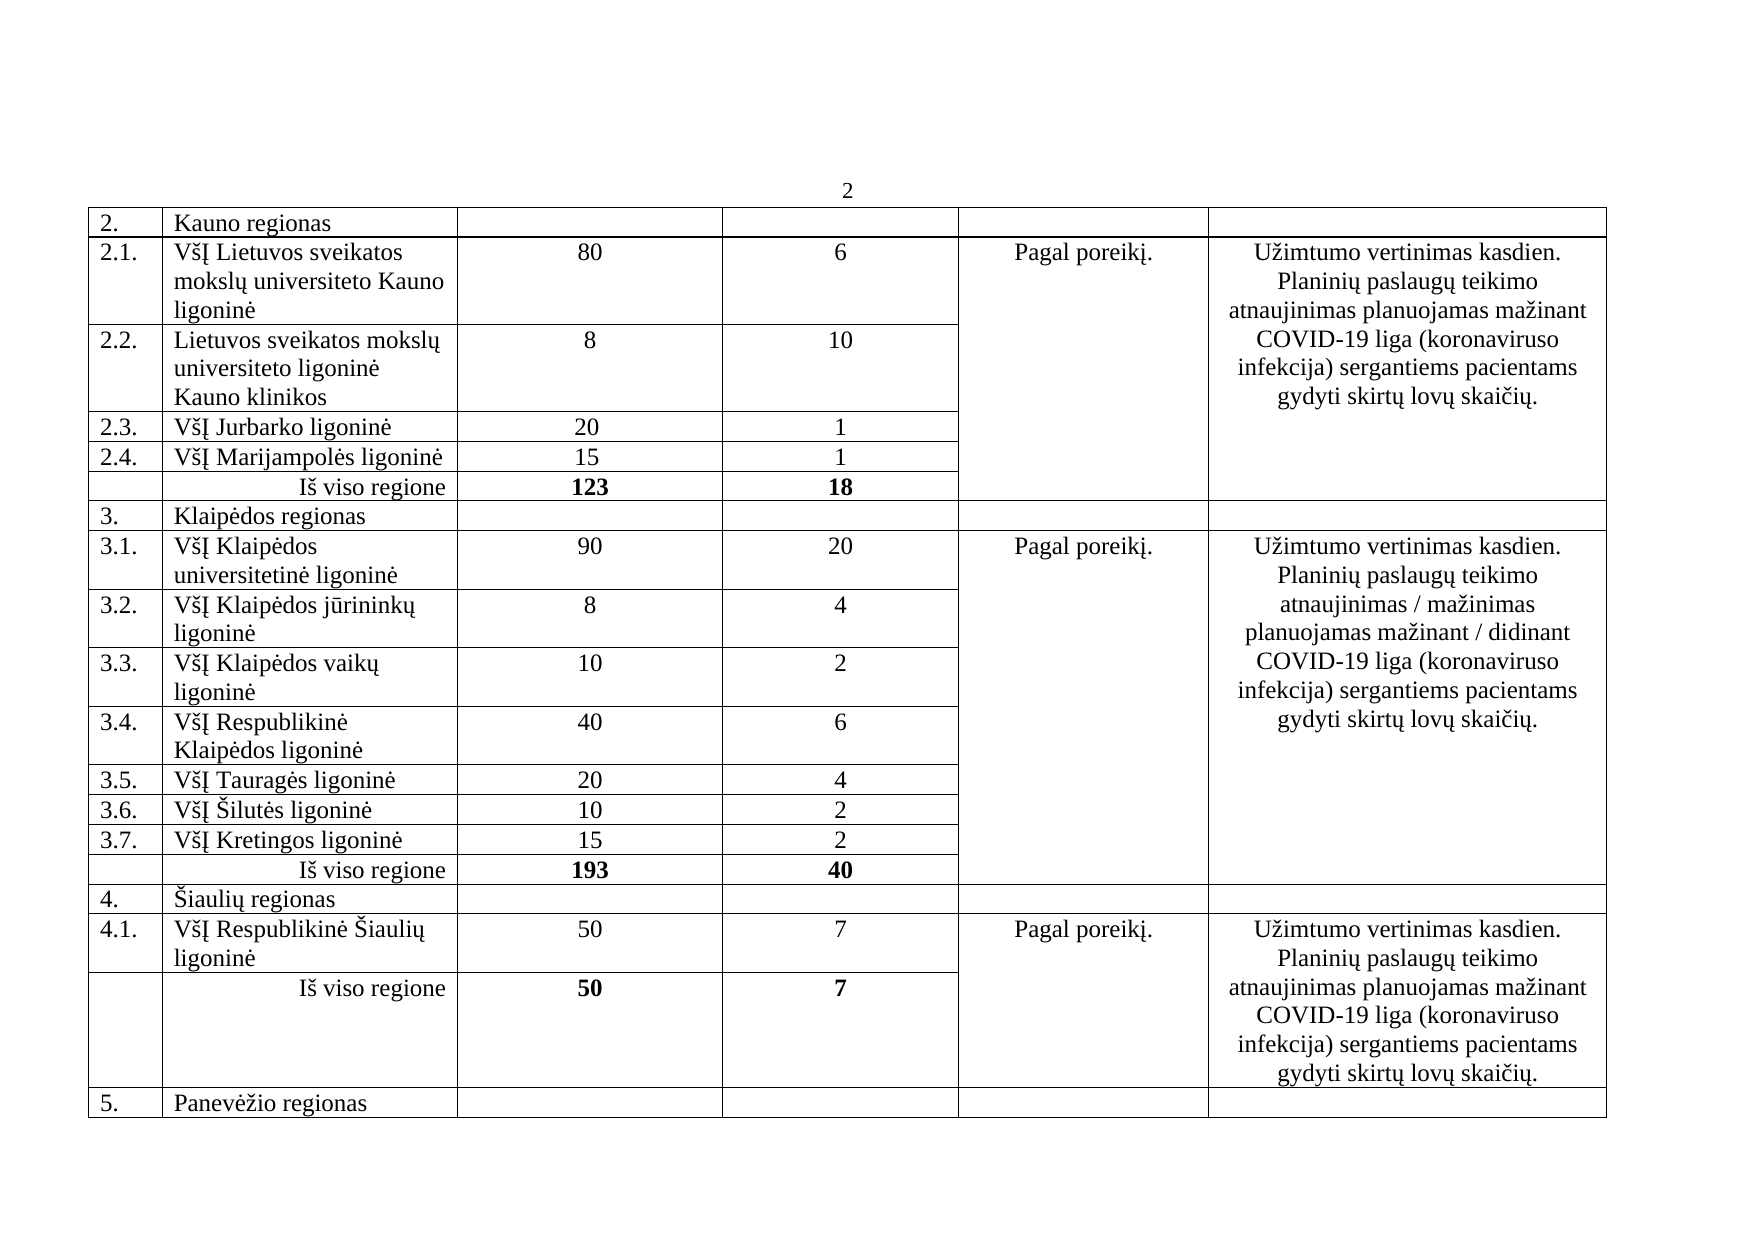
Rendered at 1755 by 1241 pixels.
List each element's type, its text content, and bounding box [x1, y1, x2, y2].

table_cell [1209, 501, 1606, 530]
table_cell 10 [458, 795, 722, 824]
table_cell 2 [723, 795, 958, 824]
table_cell 2. [89, 208, 162, 236]
table_cell Užimtumo vertinimas kasdien. Planinių paslaugų teikimo atnaujinimas planuojamas mažinant COVID-19 liga (koronaviruso infekcija) sergantiems pacientams gydyti skirtų lovų skaičių. [1209, 238, 1606, 500]
table_cell 3.5. [89, 765, 162, 794]
table_cell 5. [89, 1088, 162, 1117]
table_cell [89, 472, 162, 500]
table_cell 3.3. [89, 648, 162, 706]
table_cell VšĮ Klaipėdos vaikų ligoninė [163, 648, 457, 706]
table_cell 3. [89, 501, 162, 530]
table_cell Panevėžio regionas [163, 1088, 457, 1117]
table_cell VšĮ Respublikinė Klaipėdos ligoninė [163, 707, 457, 764]
table_cell Iš viso regione [163, 855, 457, 883]
table_cell 80 [458, 238, 722, 324]
table_cell 20 [723, 531, 958, 589]
table_cell 193 [458, 855, 722, 883]
table_cell Iš viso regione [163, 472, 457, 500]
table_cell Klaipėdos regionas [163, 501, 457, 530]
table_cell 3.6. [89, 795, 162, 824]
table_cell 6 [723, 238, 958, 324]
table_cell 2.3. [89, 412, 162, 441]
table_cell VšĮ Marijampolės ligoninė [163, 442, 457, 471]
table_cell 2.4. [89, 442, 162, 471]
table_cell [458, 1088, 722, 1117]
table_cell VšĮ Respublikinė Šiaulių ligoninė [163, 914, 457, 972]
table_cell VšĮ Šilutės ligoninė [163, 795, 457, 824]
table_cell 18 [723, 472, 958, 500]
table_cell 4 [723, 590, 958, 647]
table_cell Šiaulių regionas [163, 885, 457, 913]
table_cell Užimtumo vertinimas kasdien. Planinių paslaugų teikimo atnaujinimas planuojamas mažinant COVID-19 liga (koronaviruso infekcija) sergantiems pacientams gydyti skirtų lovų skaičių. [1209, 914, 1606, 1087]
table_cell Kauno regionas [163, 208, 457, 236]
table_cell 50 [458, 914, 722, 972]
table_cell [959, 208, 1208, 236]
table_cell Užimtumo vertinimas kasdien. Planinių paslaugų teikimo atnaujinimas / mažinimas planuojamas mažinant / didinant COVID-19 liga (koronaviruso infekcija) sergantiems pacientams gydyti skirtų lovų skaičių. [1209, 531, 1606, 883]
table_cell Lietuvos sveikatos mokslų universiteto ligoninė Kauno klinikos [163, 325, 457, 411]
table_cell 1 [723, 442, 958, 471]
table_cell [89, 855, 162, 883]
table_cell 40 [458, 707, 722, 764]
table_cell Pagal poreikį. [959, 914, 1208, 1087]
table_cell 7 [723, 973, 958, 1087]
table_cell [1209, 885, 1606, 913]
table_cell 10 [458, 648, 722, 706]
table_cell 8 [458, 325, 722, 411]
table_cell 2.1. [89, 238, 162, 324]
table_cell [1209, 1088, 1606, 1117]
table_cell [1209, 208, 1606, 236]
table_cell 3.2. [89, 590, 162, 647]
table_cell Iš viso regione [163, 973, 457, 1087]
table_cell [458, 885, 722, 913]
table_cell 4 [723, 765, 958, 794]
table_cell 8 [458, 590, 722, 647]
table_cell 15 [458, 825, 722, 854]
table_cell 4. [89, 885, 162, 913]
table_cell 3.7. [89, 825, 162, 854]
table_cell Pagal poreikį. [959, 531, 1208, 883]
table_cell [723, 208, 958, 236]
table_cell [458, 501, 722, 530]
table_cell VšĮ Lietuvos sveikatos mokslų universiteto Kauno ligoninė [163, 238, 457, 324]
table_cell 7 [723, 914, 958, 972]
table_cell 123 [458, 472, 722, 500]
table_cell 1 [723, 412, 958, 441]
table_cell 20 [458, 765, 722, 794]
table_cell 3.4. [89, 707, 162, 764]
table_cell Pagal poreikį. [959, 238, 1208, 500]
table_cell [959, 885, 1208, 913]
table_cell VšĮ Tauragės ligoninė [163, 765, 457, 794]
table_cell 4.1. [89, 914, 162, 972]
table_cell [723, 885, 958, 913]
table_cell 2 [723, 648, 958, 706]
table_cell VšĮ Klaipėdos jūrininkų ligoninė [163, 590, 457, 647]
table_cell VšĮ Klaipėdos universitetinė ligoninė [163, 531, 457, 589]
table_cell 2.2. [89, 325, 162, 411]
table_cell 40 [723, 855, 958, 883]
table_cell 3.1. [89, 531, 162, 589]
table_cell [89, 973, 162, 1087]
table_cell [723, 501, 958, 530]
table_cell 2 [723, 825, 958, 854]
table_cell [723, 1088, 958, 1117]
table_cell 90 [458, 531, 722, 589]
table_cell VšĮ Jurbarko ligoninė [163, 412, 457, 441]
table_cell [458, 208, 722, 236]
table_cell 10 [723, 325, 958, 411]
table_cell 15 [458, 442, 722, 471]
table_cell VšĮ Kretingos ligoninė [163, 825, 457, 854]
table_cell 6 [723, 707, 958, 764]
table_cell 20 [458, 412, 722, 441]
table_cell [959, 501, 1208, 530]
table_cell 50 [458, 973, 722, 1087]
table_cell [959, 1088, 1208, 1117]
